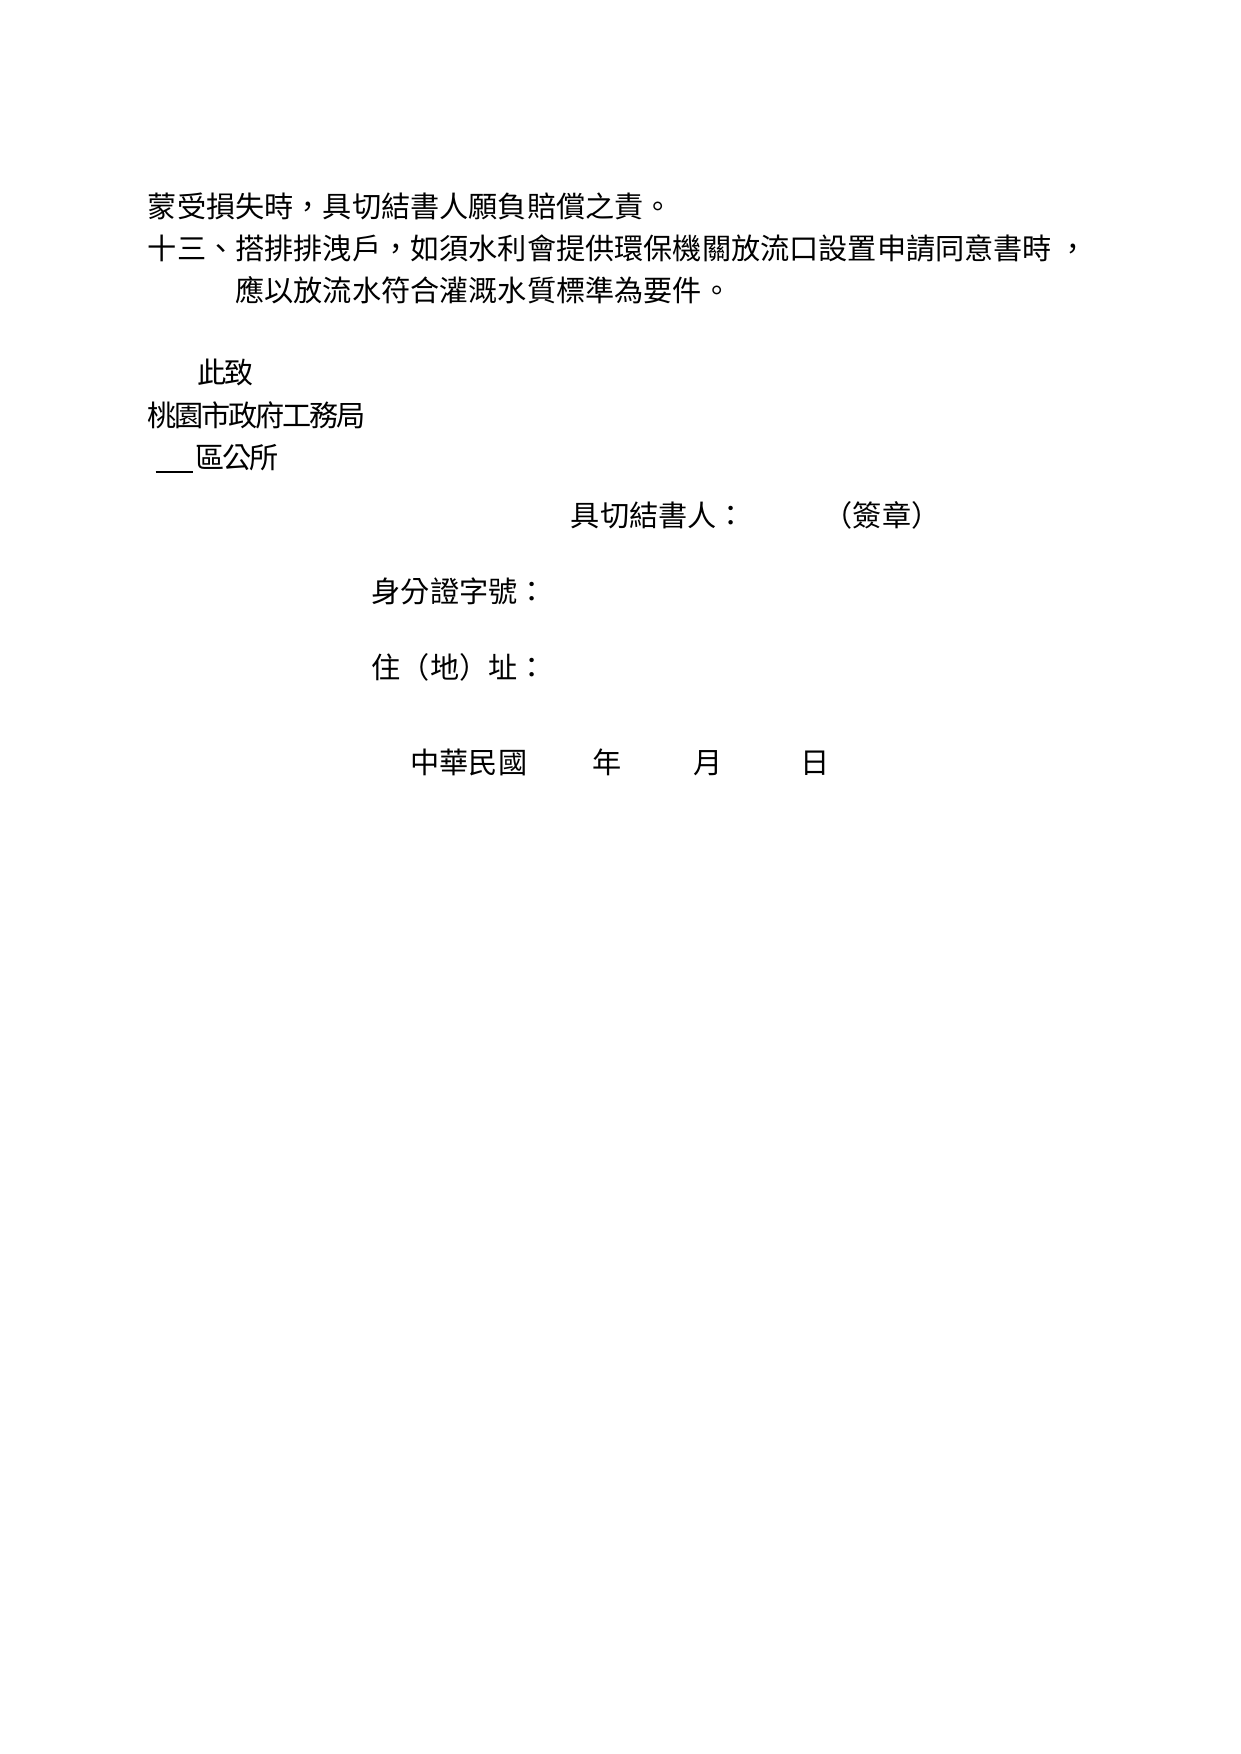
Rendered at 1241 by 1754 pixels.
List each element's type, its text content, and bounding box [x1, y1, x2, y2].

text 此致 [148, 350, 1075, 392]
text 中華民國 年 月 日 [148, 723, 1092, 798]
text 十三、搭排排洩戶，如須水利會提供環保機關放流口設置申請同意書時 ，應以放流水符合灌溉水質標準為要件。 [148, 226, 1092, 310]
text 具切結書人： （簽章） [148, 477, 999, 552]
text 區公所 [148, 434, 1075, 477]
text 身分證字號： [159, 552, 999, 627]
text 住（地）址： [159, 628, 999, 703]
text 桃園市政府工務局 [148, 392, 1075, 434]
text 蒙受損失時，具切結書人願負賠償之責。 [148, 183, 1092, 226]
